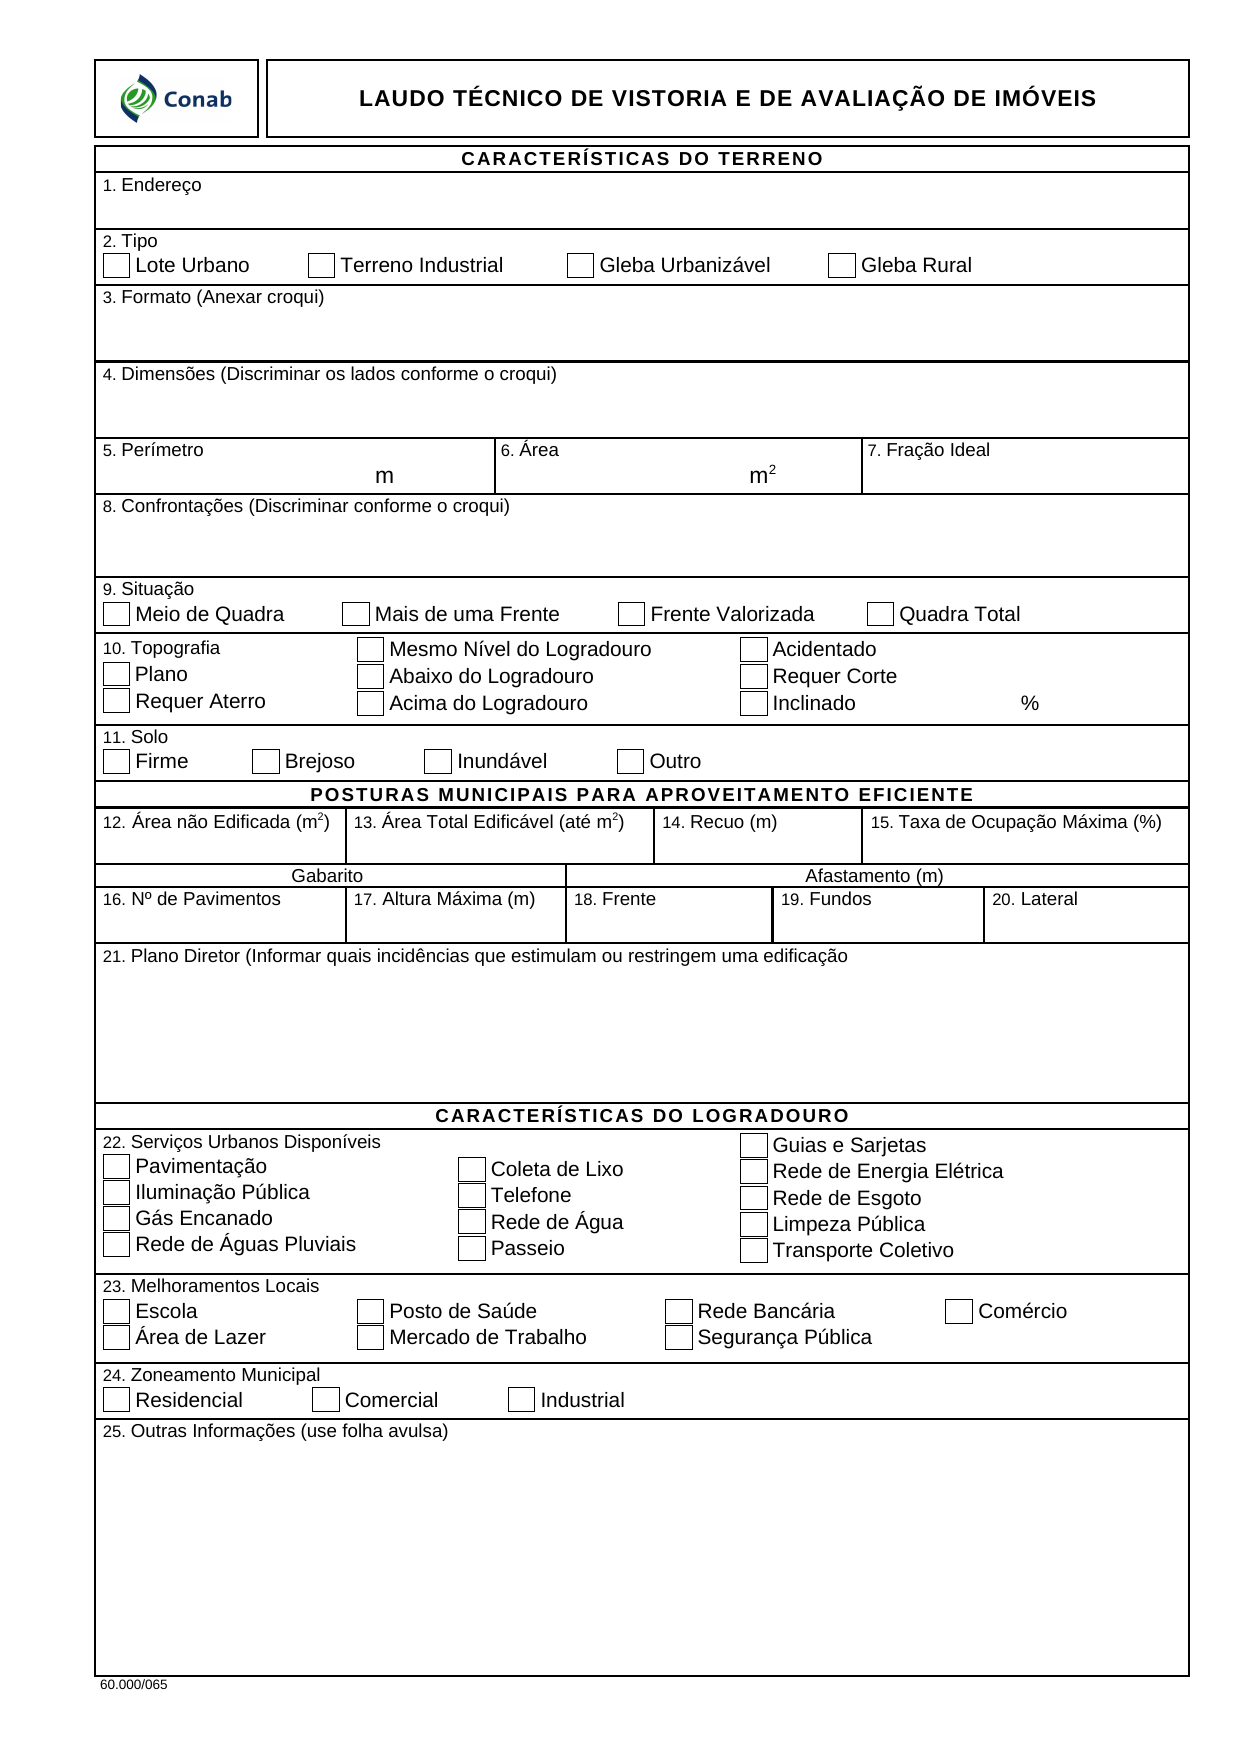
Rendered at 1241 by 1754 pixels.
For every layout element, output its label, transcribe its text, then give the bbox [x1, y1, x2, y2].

table_cell 11. Solo Firme Brejoso Inundável Outro [96, 726, 1188, 780]
table_cell Acidentado Requer Corte Inclinado % [729, 634, 1188, 724]
table_cell 9. Situação Meio de Quadra Mais de uma Frente Frente Valorizada Quadra Total [96, 578, 1188, 632]
table_cell Posto de Saúde Mercado de Trabalho [346, 1275, 654, 1362]
table_cell POSTURAS MUNICIPAIS PARA APROVEITAMENTO EFICIENTE [96, 782, 1188, 806]
table_cell 12. Área não Edificada (m2) [96, 809, 345, 862]
table_cell Rede Bancária Segurança Pública [654, 1275, 934, 1362]
table_cell Mesmo Nível do Logradouro Abaixo do Logradouro Acima do Logradouro [346, 634, 729, 724]
table_cell Guias e Sarjetas Rede de Energia Elétrica Rede de Esgoto Limpeza Pública Transporte Coletivo [729, 1130, 1188, 1273]
table_cell 25. Outras Informações (use folha avulsa) [96, 1420, 1188, 1675]
table_cell 13. Área Total Edificável (até m2) [347, 809, 653, 862]
table_cell 24. Zoneamento Municipal Residencial Comercial Industrial [96, 1364, 1188, 1418]
table_cell 20. Lateral [985, 888, 1188, 942]
table_header [96, 61, 257, 136]
table_cell 18. Frente [567, 888, 771, 942]
table_cell 60.000/065 [95, 1677, 1189, 1692]
table_cell 14. Recuo (m) [655, 809, 861, 862]
table_header [259, 59, 266, 136]
table_cell 15. Taxa de Ocupação Máxima (%) [863, 809, 1188, 862]
table_cell 8. Confrontações (Discriminar conforme o croqui) [96, 495, 1188, 576]
table_cell 19. Fundos [774, 888, 983, 942]
table_cell 10. Topografia Plano Requer Aterro [96, 634, 346, 724]
table_cell Coleta de Lixo Telefone Rede de Água Passeio [447, 1130, 729, 1273]
table_cell 23. Melhoramentos Locais Escola Área de Lazer [96, 1275, 346, 1362]
table_cell 3. Formato (Anexar croqui) [96, 286, 1188, 360]
table_cell Afastamento (m) [567, 865, 1188, 886]
table_cell CARACTERÍSTICAS DO TERRENO [96, 147, 1188, 171]
table_cell 2. Tipo Lote Urbano Terreno Industrial Gleba Urbanizável Gleba Rural [96, 230, 1188, 283]
table_cell 17. Altura Máxima (m) [347, 888, 565, 942]
table_cell 7. Fração Ideal [863, 439, 1188, 493]
picture [120, 74, 232, 123]
table_cell 22. Serviços Urbanos Disponíveis Pavimentação Iluminação Pública Gás Encanado Rede de Águas Pluviais [96, 1130, 447, 1273]
table_cell 21. Plano Diretor (Informar quais incidências que estimulam ou restringem uma edificação [96, 944, 1188, 1102]
table_cell CARACTERÍSTICAS DO LOGRADOURO [96, 1104, 1188, 1128]
table_cell 4. Dimensões (Discriminar os lados conforme o croqui) [96, 363, 1188, 437]
table_header LAUDO TÉCNICO DE VISTORIA E DE AVALIAÇÃO DE IMÓVEIS [268, 61, 1188, 136]
table_cell Comércio [934, 1275, 1188, 1362]
table_cell 16. Nº de Pavimentos [96, 888, 345, 942]
table_cell 5. Perímetro m [96, 439, 494, 493]
table_cell Gabarito [96, 865, 565, 886]
table_cell 1. Endereço [96, 173, 1188, 227]
table_cell 6. Área m2 [496, 439, 861, 493]
table_cell [95, 136, 1189, 145]
